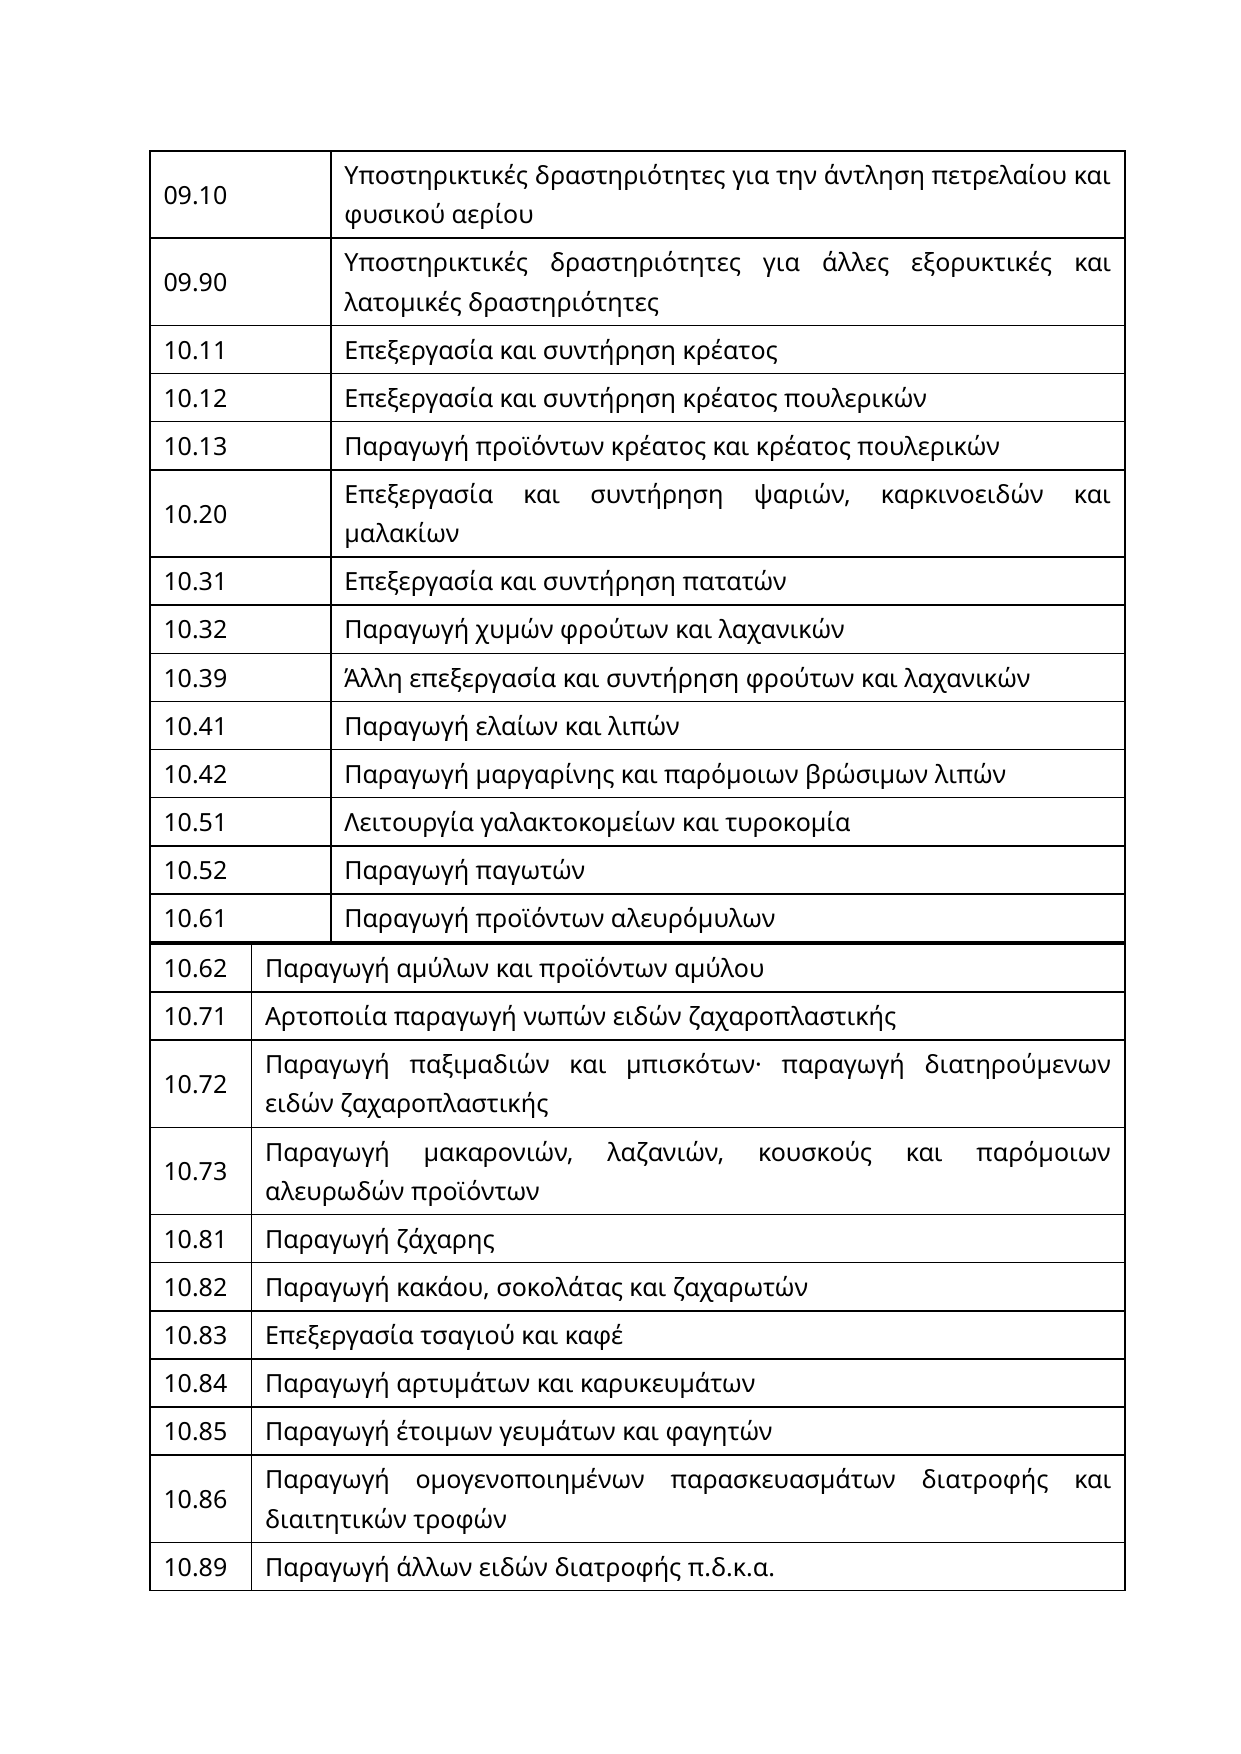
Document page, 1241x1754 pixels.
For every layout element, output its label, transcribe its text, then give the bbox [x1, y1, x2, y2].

table_cell 10.32 [151, 606, 330, 652]
table_cell Επεξεργασία και συντήρηση κρέατος [332, 326, 1124, 373]
table_cell Παραγωγή ομογενοποιημένων παρασκευασμάτων διατροφής και διαιτητικών τροφών [252, 1456, 1124, 1542]
table_cell Παραγωγή χυμών φρούτων και λαχανικών [332, 606, 1124, 652]
table_cell Παραγωγή αρτυμάτων και καρυκευμάτων [252, 1360, 1124, 1406]
table_cell Παραγωγή ζάχαρης [252, 1215, 1124, 1262]
table_cell 10.42 [151, 750, 330, 797]
table_cell Παραγωγή παξιμαδιών και μπισκότων· παραγωγή διατηρούμενων ειδών ζαχαροπλαστικής [252, 1041, 1124, 1126]
table_cell Παραγωγή προϊόντων αλευρόμυλων [332, 895, 1124, 941]
table_cell 10.61 [151, 895, 330, 941]
table_cell 10.84 [151, 1360, 251, 1406]
table_cell 10.41 [151, 702, 330, 749]
table_cell 09.90 [151, 239, 330, 324]
table_cell 10.86 [151, 1456, 251, 1542]
table_cell Παραγωγή κακάου, σοκολάτας και ζαχαρωτών [252, 1263, 1124, 1310]
table_header 10.62 [151, 945, 251, 991]
table_cell 10.89 [151, 1543, 251, 1590]
table_cell 10.52 [151, 847, 330, 893]
table_cell 10.81 [151, 1215, 251, 1262]
table_cell Παραγωγή μαργαρίνης και παρόμοιων βρώσιμων λιπών [332, 750, 1124, 797]
table_cell Άλλη επεξεργασία και συντήρηση φρούτων και λαχανικών [332, 654, 1124, 701]
table_cell 10.11 [151, 326, 330, 373]
table_cell Επεξεργασία και συντήρηση πατατών [332, 558, 1124, 604]
table_cell 10.12 [151, 374, 330, 421]
table_cell Παραγωγή ελαίων και λιπών [332, 702, 1124, 749]
table_cell Υποστηρικτικές δραστηριότητες για άλλες εξορυκτικές και λατομικές δραστηριότητες [332, 239, 1124, 324]
table_cell Παραγωγή άλλων ειδών διατροφής π.δ.κ.α. [252, 1543, 1124, 1590]
table_cell 10.72 [151, 1041, 251, 1126]
table_cell 10.83 [151, 1312, 251, 1358]
table_cell 10.71 [151, 993, 251, 1039]
table_cell 10.85 [151, 1408, 251, 1454]
table_cell Επεξεργασία και συντήρηση ψαριών, καρκινοειδών και μαλακίων [332, 471, 1124, 556]
table_cell 10.39 [151, 654, 330, 701]
table_cell 09.10 [151, 152, 330, 237]
table_cell Επεξεργασία τσαγιού και καφέ [252, 1312, 1124, 1358]
table_cell 10.31 [151, 558, 330, 604]
table_header Παραγωγή αμύλων και προϊόντων αμύλου [252, 945, 1124, 991]
table_cell Παραγωγή παγωτών [332, 847, 1124, 893]
table_cell Επεξεργασία και συντήρηση κρέατος πουλερικών [332, 374, 1124, 421]
table_cell Αρτοποιία παραγωγή νωπών ειδών ζαχαροπλαστικής [252, 993, 1124, 1039]
table_cell 10.73 [151, 1128, 251, 1214]
table_cell 10.20 [151, 471, 330, 556]
table_cell 10.13 [151, 422, 330, 469]
table_cell Παραγωγή έτοιμων γευμάτων και φαγητών [252, 1408, 1124, 1454]
table_cell Υποστηρικτικές δραστηριότητες για την άντληση πετρελαίου και φυσικού αερίου [332, 152, 1124, 237]
table_cell Λειτουργία γαλακτοκομείων και τυροκομία [332, 798, 1124, 845]
table_cell 10.51 [151, 798, 330, 845]
table_cell Παραγωγή προϊόντων κρέατος και κρέατος πουλερικών [332, 422, 1124, 469]
table_cell Παραγωγή μακαρονιών, λαζανιών, κουσκούς και παρόμοιων αλευρωδών προϊόντων [252, 1128, 1124, 1214]
table_cell 10.82 [151, 1263, 251, 1310]
